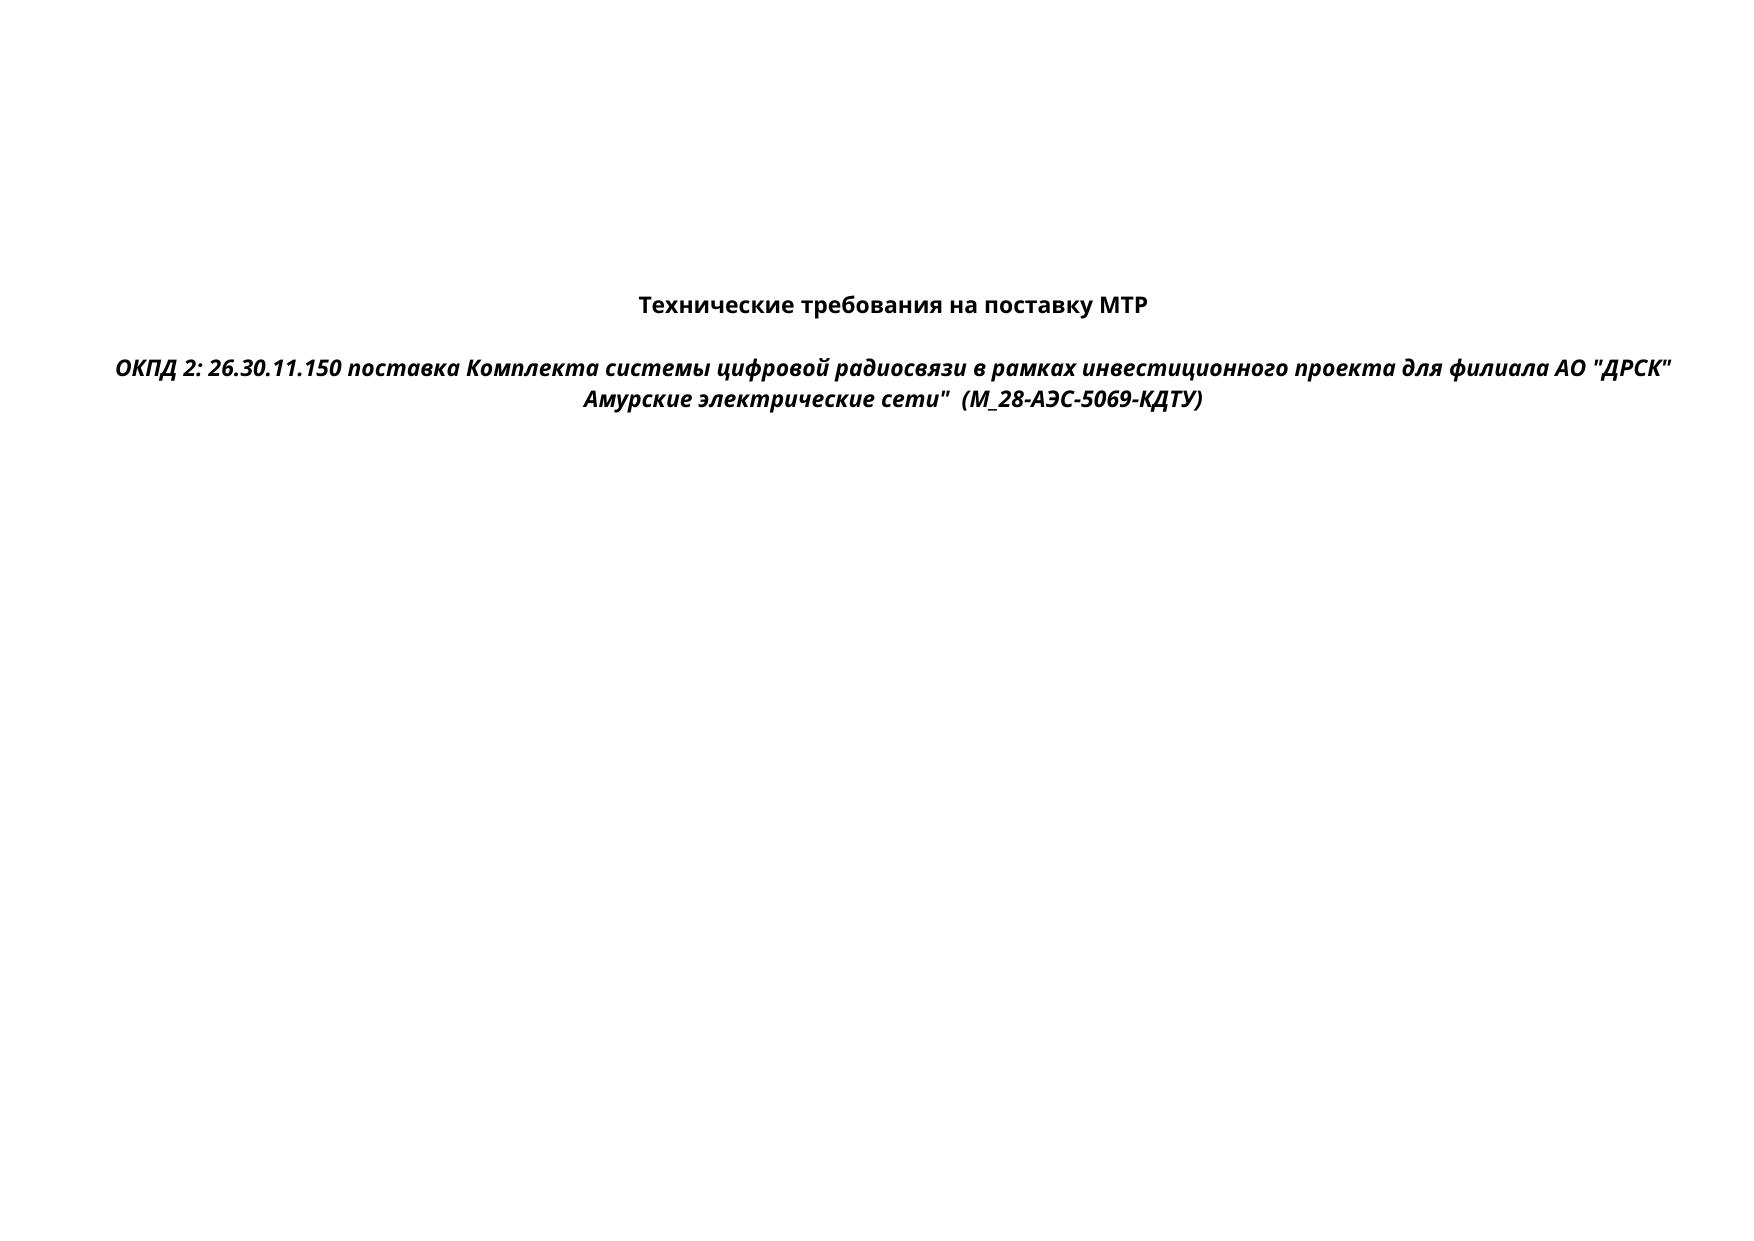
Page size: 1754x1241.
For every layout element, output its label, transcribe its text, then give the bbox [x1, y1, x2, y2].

text ОКПД 2: 26.30.11.150 поставка Комплекта системы цифровой радиосвязи в рамках инвестиционного проекта для филиала АО "ДРСК" Амурские электрические сети" (M_28-АЭС-5069-КДТУ) [103, 352, 1683, 414]
text Технические требования на поставку МТР [103, 289, 1683, 320]
